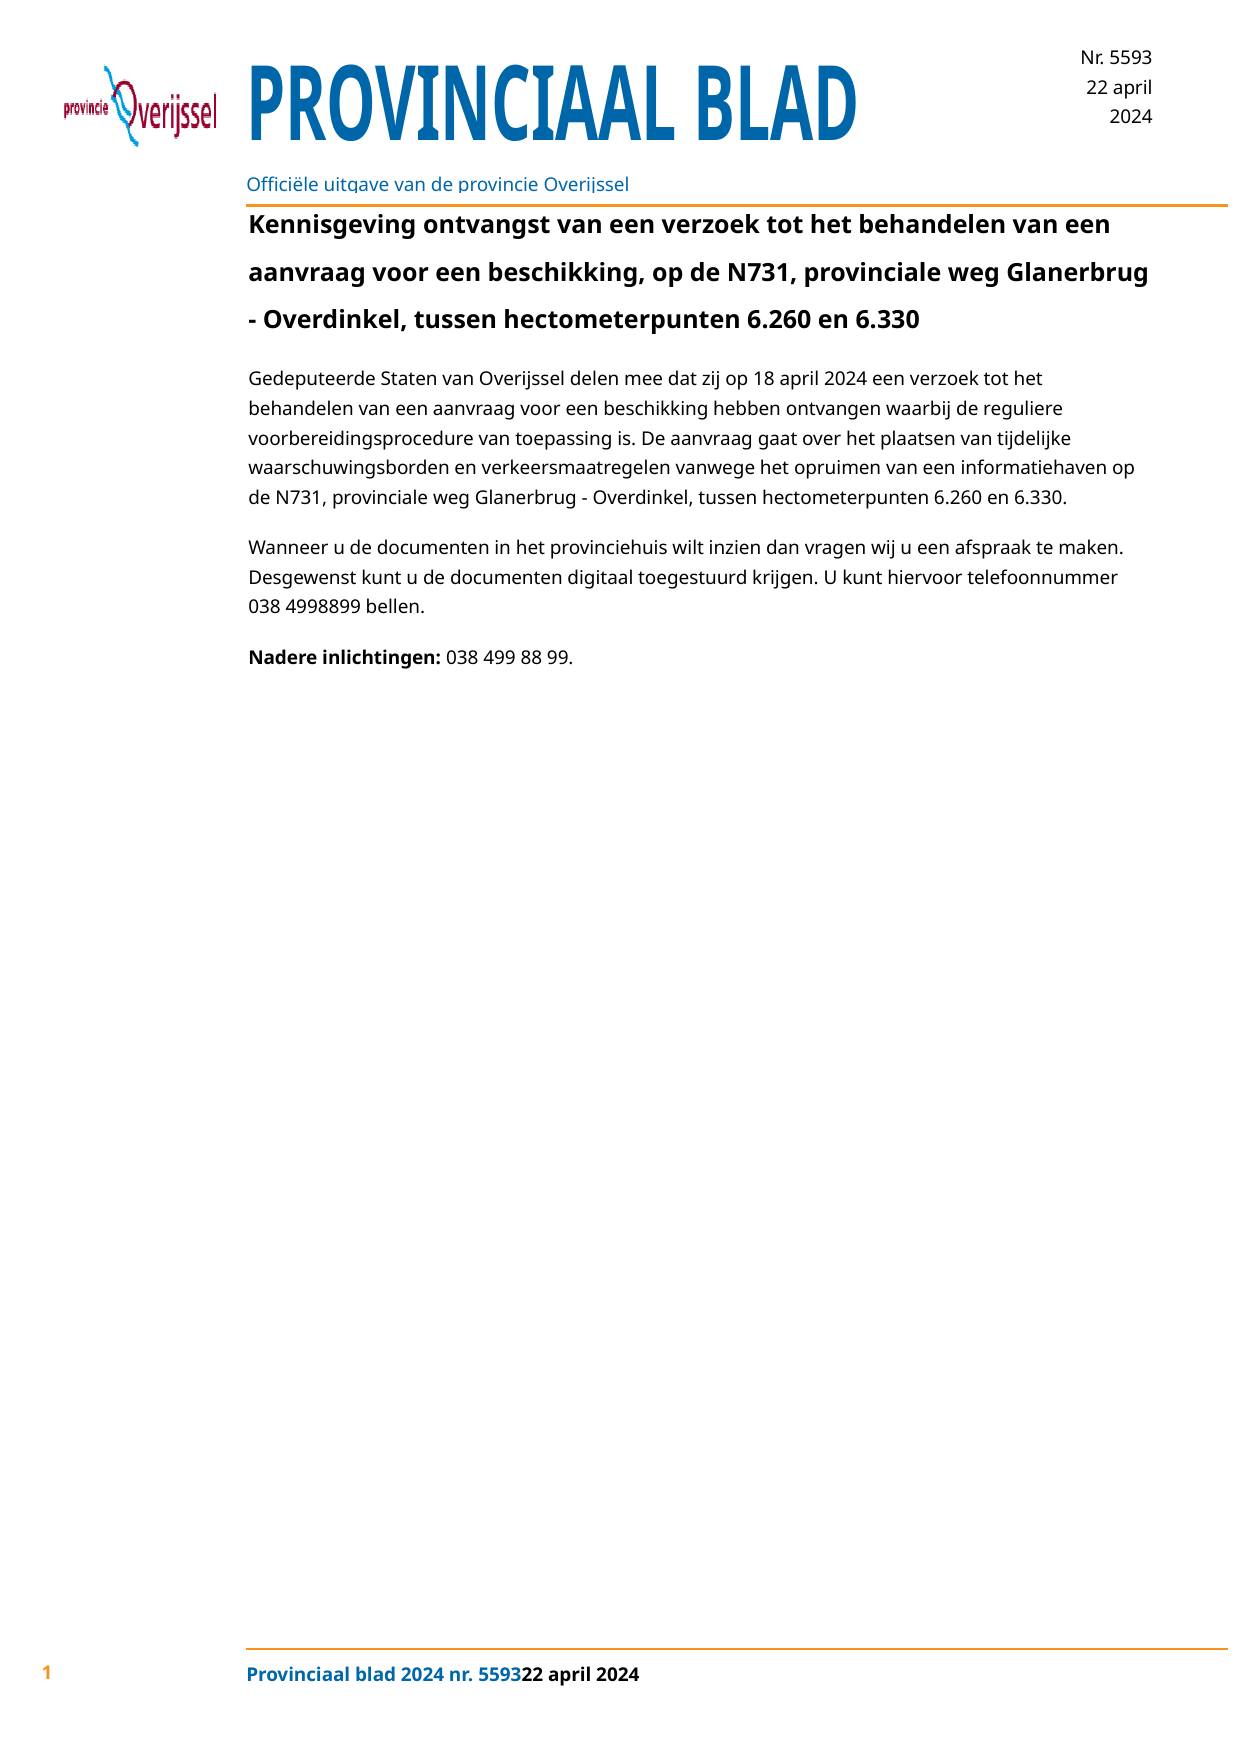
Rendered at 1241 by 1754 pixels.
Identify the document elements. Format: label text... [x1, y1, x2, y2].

text Nadere inlichtingen: 038 499 88 99. [248, 644, 1152, 669]
text Kennisgeving ontvangst van een verzoek tot het behandelen van een aanvraag voor een beschikking, op de N731, provinciale weg Glanerbrug - Overdinkel, tussen hectometerpunten 6.260 en 6.330 [248, 207, 1152, 336]
text Gedeputeerde Staten van Overijssel delen mee dat zij op 18 april 2024 een verzoek tot het behandelen van een aanvraag voor een beschikking hebben ontvangen waarbij de reguliere voorbereidingsprocedure van toepassing is. De aanvraag gaat over het plaatsen van tijdelijke waarschuwingsborden en verkeersmaatregelen vanwege het opruimen van een informatiehaven op de N731, provinciale weg Glanerbrug - Overdinkel, tussen hectometerpunten 6.260 en 6.330. [248, 366, 1152, 509]
text Wanneer u de documenten in het provinciehuis wilt inzien dan vragen wij u een afspraak te maken. Desgewenst kunt u de documenten digitaal toegestuurd krijgen. U kunt hiervoor telefoonnummer 038 4998899 bellen. [248, 534, 1152, 619]
picture [41, 47, 231, 172]
